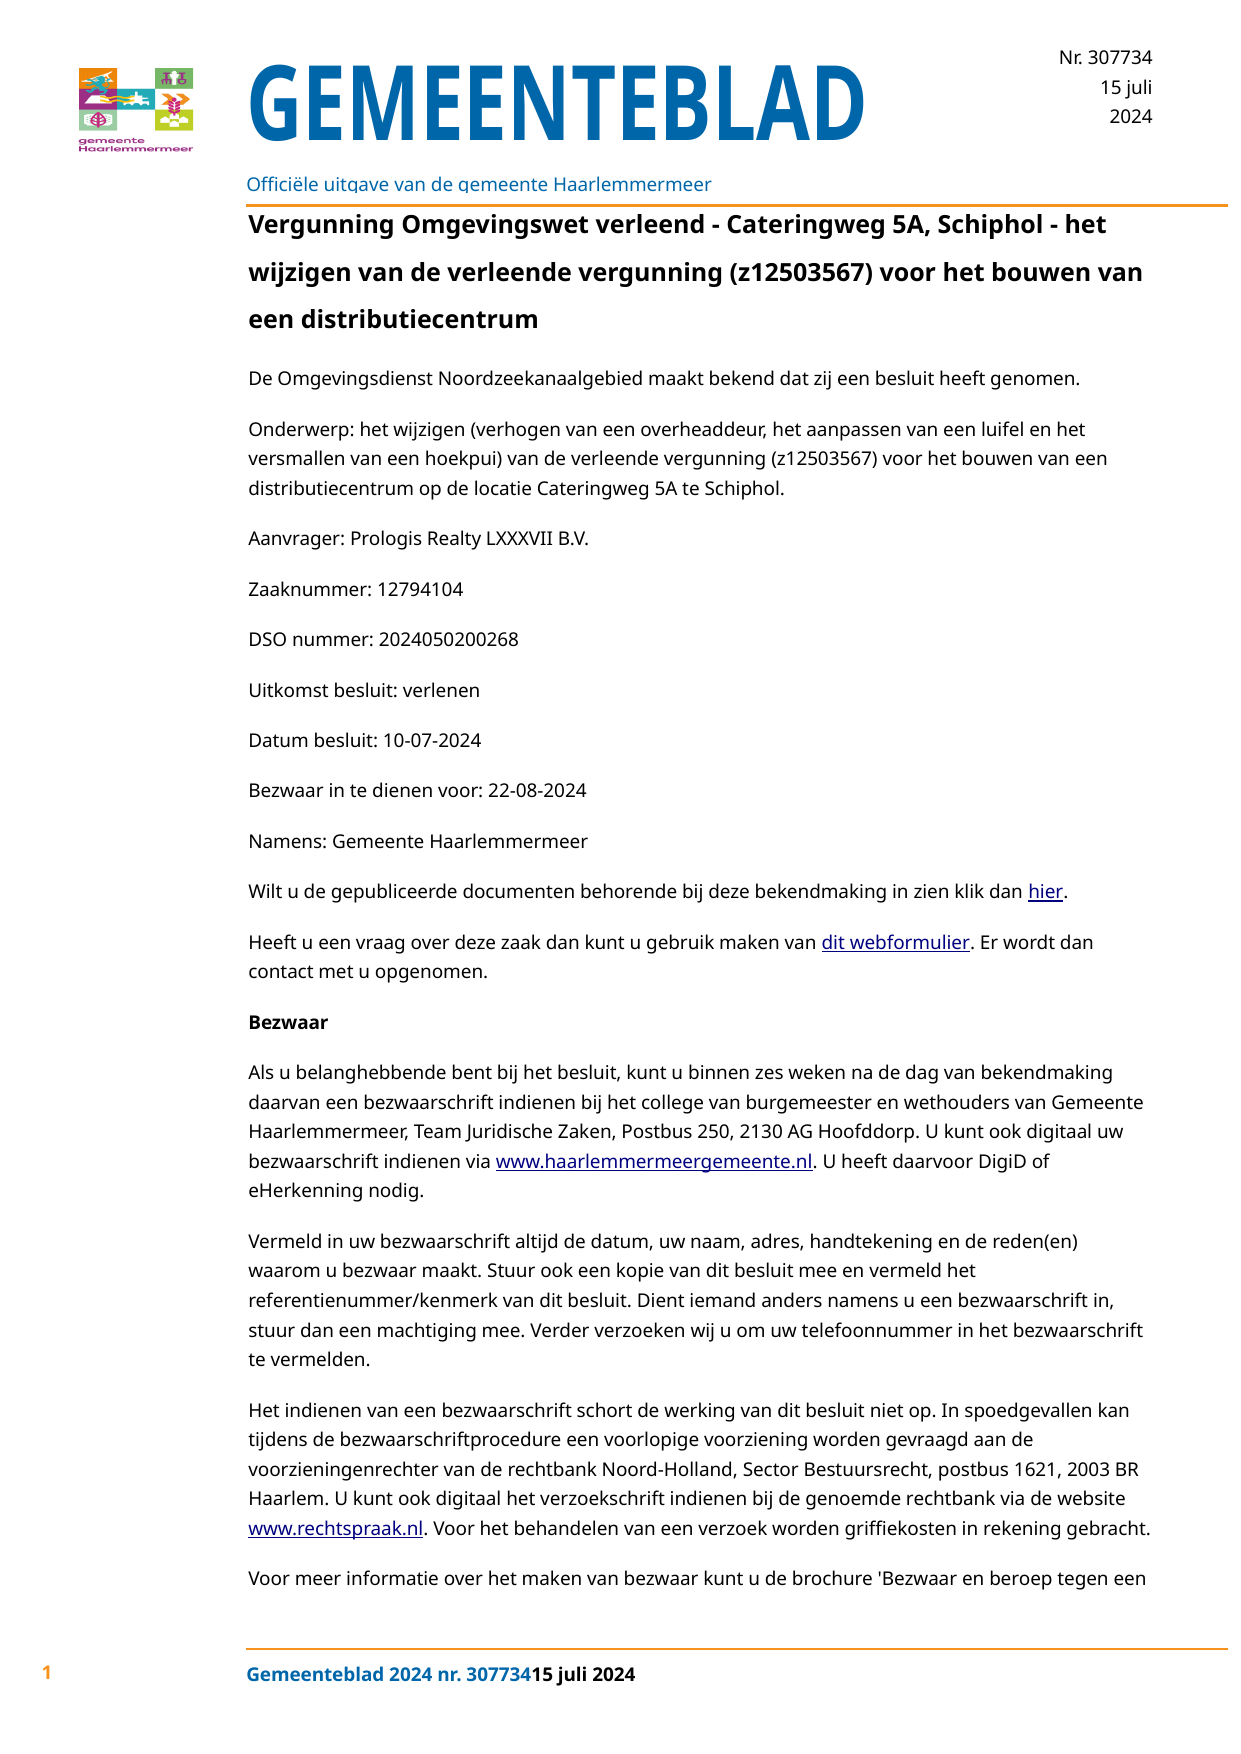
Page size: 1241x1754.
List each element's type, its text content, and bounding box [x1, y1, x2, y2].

text Onderwerp: het wijzigen (verhogen van een overheaddeur, het aanpassen van een luifel en het versmallen van een hoekpui) van de verleende vergunning (z12503567) voor het bouwen van een distributiecentrum op de locatie Cateringweg 5A te Schiphol. [248, 416, 1152, 501]
text Datum besluit: 10-07-2024 [248, 727, 1152, 753]
text Vergunning Omgevingswet verleend - Cateringweg 5A, Schiphol - het wijzigen van de verleende vergunning (z12503567) voor het bouwen van een distributiecentrum [248, 207, 1152, 336]
text Aanvrager: Prologis Realty LXXXVII B.V. [248, 526, 1152, 551]
text Bezwaar [248, 1009, 1152, 1034]
text Uitkomst besluit: verlenen [248, 677, 1152, 702]
text Bezwaar in te dienen voor: 22-08-2024 [248, 778, 1152, 803]
text Heeft u een vraag over deze zaak dan kunt u gebruik maken van dit webformulier. Er wordt dan contact met u opgenomen. [248, 929, 1152, 984]
text Het indienen van een bezwaarschrift schort de werking van dit besluit niet op. In spoedgevallen kan tijdens de bezwaarschriftprocedure een voorlopige voorziening worden gevraagd aan de voorzieningenrechter van de rechtbank Noord-Holland, Sector Bestuursrecht, postbus 1621, 2003 BR Haarlem. U kunt ook digitaal het verzoekschrift indienen bij de genoemde rechtbank via de website www.rechtspraak.nl. Voor het behandelen van een verzoek worden griffiekosten in rekening gebracht. [248, 1397, 1152, 1541]
text Als u belanghebbende bent bij het besluit, kunt u binnen zes weken na de dag van bekendmaking daarvan een bezwaarschrift indienen bij het college van burgemeester en wethouders van Gemeente Haarlemmermeer, Team Juridische Zaken, Postbus 250, 2130 AG Hoofddorp. U kunt ook digitaal uw bezwaarschrift indienen via www.haarlemmermeergemeente.nl. U heeft daarvoor DigiD of eHerkenning nodig. [248, 1059, 1152, 1203]
text Namens: Gemeente Haarlemmermeer [248, 828, 1152, 854]
text Voor meer informatie over het maken van bezwaar kunt u de brochure 'Bezwaar en beroep tegen een [248, 1566, 1152, 1591]
text Zaaknummer: 12794104 [248, 576, 1152, 602]
text Vermeld in uw bezwaarschrift altijd de datum, uw naam, adres, handtekening en de reden(en) waarom u bezwaar maakt. Stuur ook een kopie van dit besluit mee en vermeld het referentienummer/kenmerk van dit besluit. Dient iemand anders namens u een bezwaarschrift in, stuur dan een machtiging mee. Verder verzoeken wij u om uw telefoonnummer in het bezwaarschrift te vermelden. [248, 1228, 1152, 1372]
picture [41, 47, 231, 172]
text DSO nummer: 2024050200268 [248, 626, 1152, 652]
text De Omgevingsdienst Noordzeekanaalgebied maakt bekend dat zij een besluit heeft genomen. [248, 366, 1152, 391]
text Wilt u de gepubliceerde documenten behorende bij deze bekendmaking in zien klik dan hier. [248, 878, 1152, 904]
